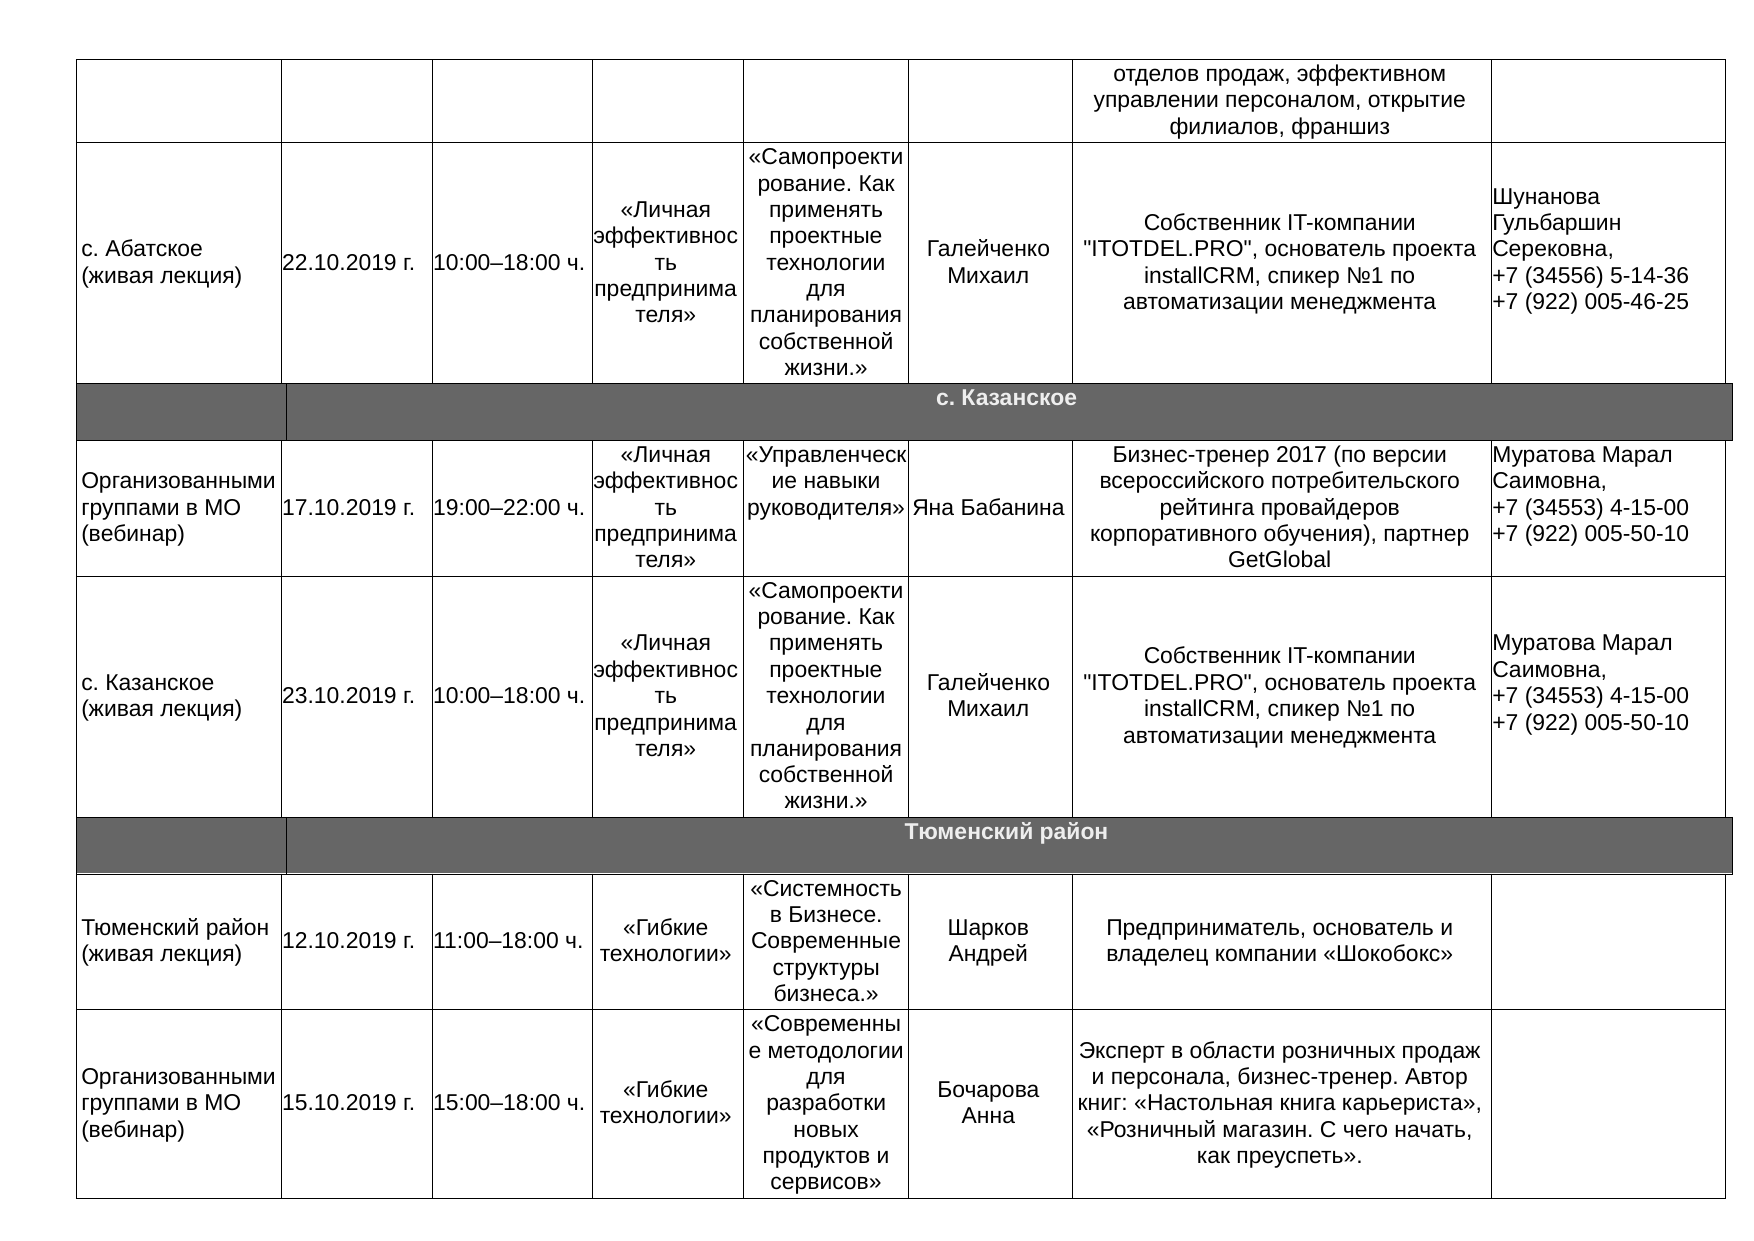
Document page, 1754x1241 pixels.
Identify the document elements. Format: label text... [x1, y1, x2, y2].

table_cell 11:00–18:00 ч. [433, 875, 592, 1009]
table_cell 12.10.2019 г. [282, 875, 432, 1009]
table_cell Собственник IT-компании "ITOTDEL.PRO", основатель проекта installCRM, спикер №1 по автоматизации менеджмента [1073, 577, 1491, 817]
table_cell «Гибкие технологии» [593, 875, 743, 1009]
table_cell 10:00–18:00 ч. [433, 143, 592, 383]
table_cell [77, 384, 286, 440]
table_cell Шарков Андрей [909, 875, 1072, 1009]
table_cell [593, 60, 743, 142]
table_cell [909, 60, 1072, 142]
table_cell 15.10.2019 г. [282, 1010, 432, 1198]
table_cell Эксперт в области розничных продаж и персонала, бизнес-тренер. Автор книг: «Настольная книга карьериста», «Розничный магазин. С чего начать, как преуспеть». [1073, 1010, 1491, 1198]
table_cell «Личная эффективность предпринимателя» [593, 577, 743, 817]
table_cell Яна Бабанина [909, 441, 1072, 576]
table_cell [1492, 60, 1725, 142]
table_cell [1726, 1009, 1732, 1198]
table_cell [744, 60, 908, 142]
table_cell Собственник IT-компании "ITOTDEL.PRO", основатель проекта installCRM, спикер №1 по автоматизации менеджмента [1073, 143, 1491, 383]
table_cell [1726, 142, 1732, 383]
table_cell Организованными группами в МО (вебинар) [77, 1010, 281, 1198]
table_cell [1492, 875, 1725, 1009]
table_cell Шунанова Гульбаршин Серековна, +7 (34556) 5-14-36 +7 (922) 005-46-25 [1492, 143, 1725, 383]
table_cell Организованными группами в МО (вебинар) [77, 441, 281, 576]
table_cell 23.10.2019 г. [282, 577, 432, 817]
table_cell 10:00–18:00 ч. [433, 577, 592, 817]
table_cell Галейченко Михаил [909, 577, 1072, 817]
table_cell «Управленческие навыки руководителя» [744, 441, 908, 576]
table_cell отделов продаж, эффективном управлении персоналом, открытие филиалов, франшиз [1073, 60, 1491, 142]
table_cell «Современные методологии для разработки новых продуктов и сервисов» [744, 1010, 908, 1198]
table_cell Предприниматель, основатель и владелец компании «Шокобокс» [1073, 875, 1491, 1009]
table_cell «Личная эффективность предпринимателя» [593, 143, 743, 383]
table_cell «Личная эффективность предпринимателя» [593, 441, 743, 576]
table_cell 15:00–18:00 ч. [433, 1010, 592, 1198]
table_cell [1726, 576, 1732, 817]
table_cell «Самопроектирование. Как применять проектные технологии для планирования собственной жизни.» [744, 143, 908, 383]
table_cell [1726, 441, 1732, 576]
table_cell с. Абатское (живая лекция) [77, 143, 281, 383]
table_cell Тюменский район [287, 818, 1732, 873]
table_cell Тюменский район (живая лекция) [77, 875, 281, 1009]
table_cell [1492, 1010, 1725, 1198]
table_cell «Самопроектирование. Как применять проектные технологии для планирования собственной жизни.» [744, 577, 908, 817]
table_cell «Системность в Бизнесе. Современные структуры бизнеса.» [744, 875, 908, 1009]
table_cell [1726, 875, 1732, 1009]
table_cell [1726, 59, 1732, 142]
table_cell 19:00–22:00 ч. [433, 441, 592, 576]
table_cell 22.10.2019 г. [282, 143, 432, 383]
table_cell [433, 60, 592, 142]
table_cell Муратова Марал Саимовна, +7 (34553) 4-15-00 +7 (922) 005-50-10 [1492, 441, 1725, 576]
table_cell с. Казанское (живая лекция) [77, 577, 281, 817]
table_cell Муратова Марал Саимовна, +7 (34553) 4-15-00 +7 (922) 005-50-10 [1492, 577, 1725, 817]
table_cell [77, 60, 281, 142]
table_cell Бочарова Анна [909, 1010, 1072, 1198]
table_cell [282, 60, 432, 142]
table_cell с. Казанское [287, 384, 1732, 440]
table_cell 17.10.2019 г. [282, 441, 432, 576]
table_cell «Гибкие технологии» [593, 1010, 743, 1198]
table_cell Бизнес-тренер 2017 (по версии всероссийского потребительского рейтинга провайдеров корпоративного обучения), партнер GetGlobal [1073, 441, 1491, 576]
table_cell [77, 818, 286, 873]
table_cell Галейченко Михаил [909, 143, 1072, 383]
